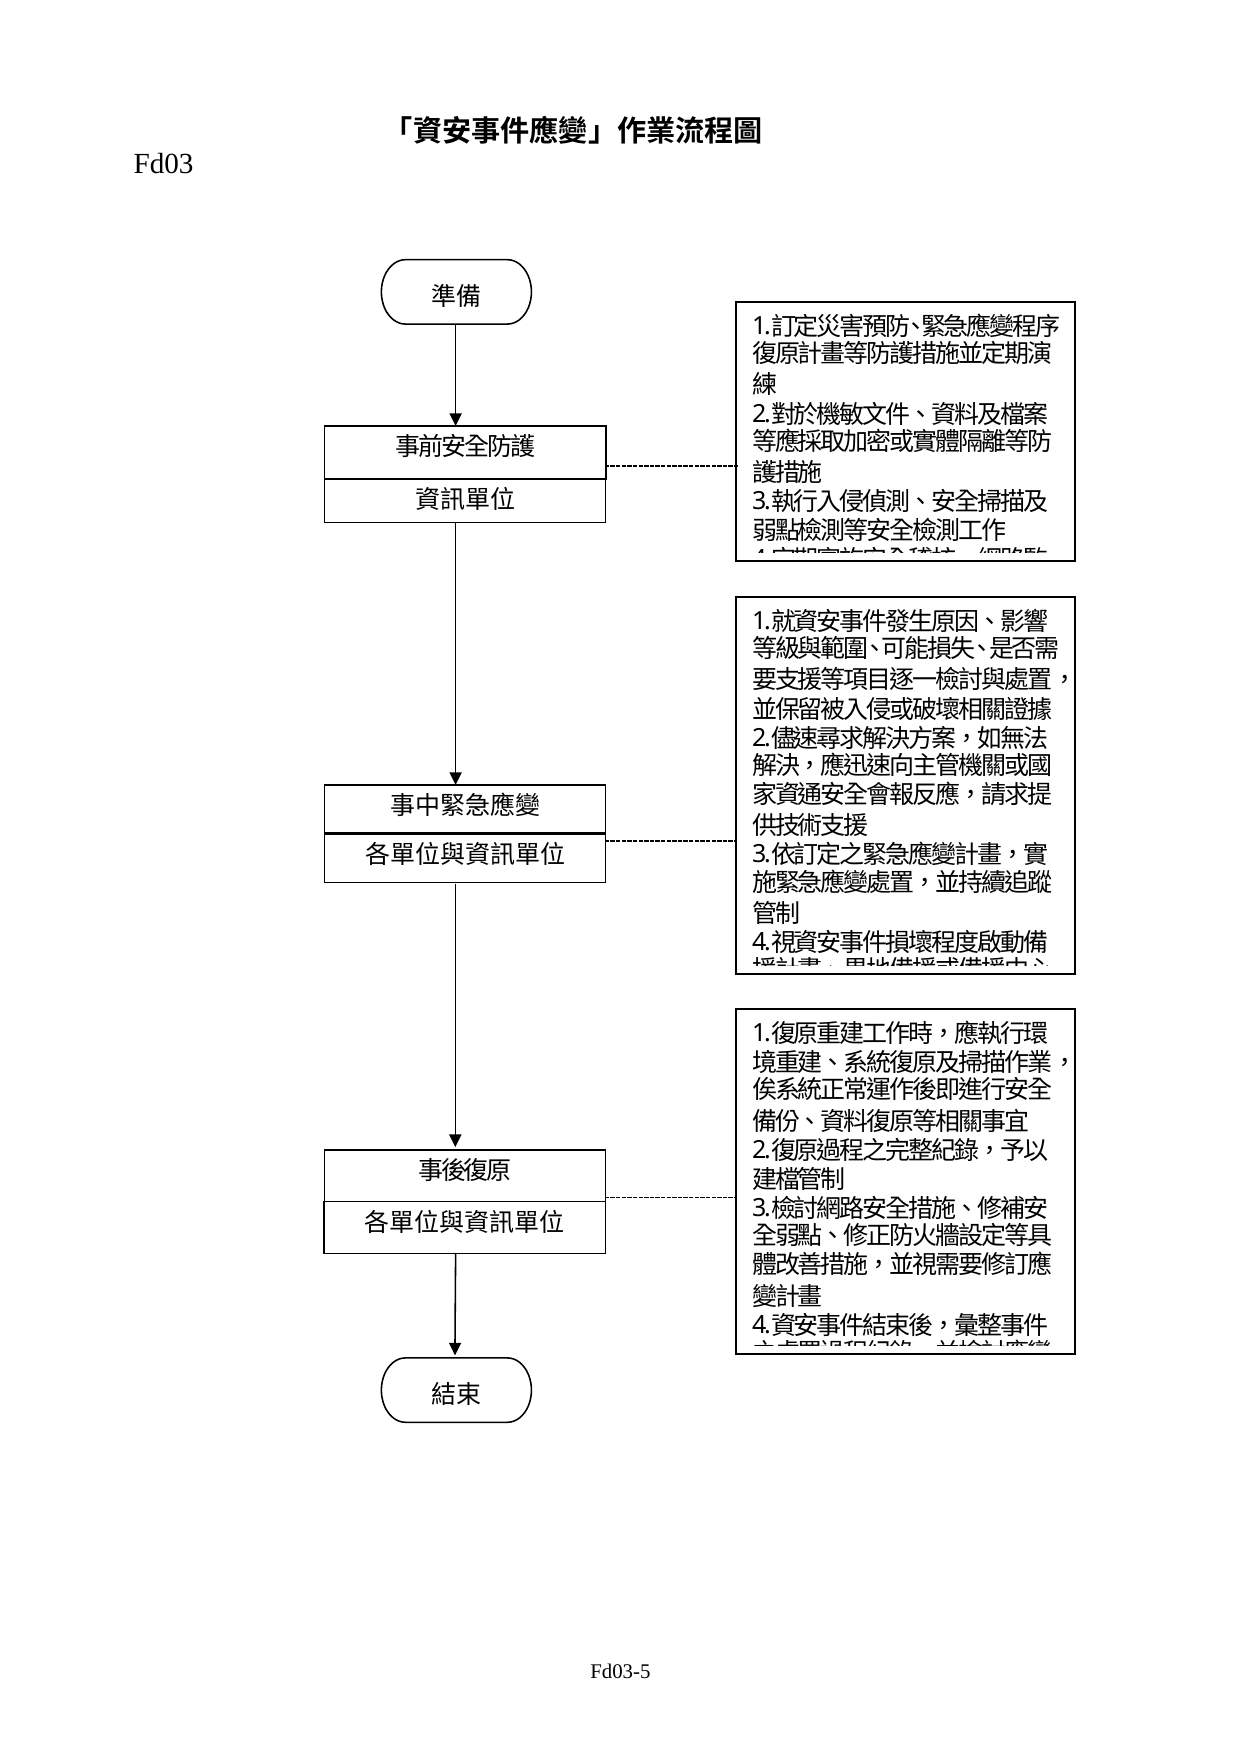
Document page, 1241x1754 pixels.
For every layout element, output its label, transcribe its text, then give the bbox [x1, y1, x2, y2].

text 4.定期實施安全稽核、網路監控及人員安全管理等機制 [752, 543, 1059, 552]
text 1.訂定災害預防、緊急應變程序、復原計畫等防護措施並定期演練 [752, 310, 1059, 398]
text 3.檢討網路安全措施、修補安全弱點、修正防火牆設定等具體改善措施，並視需要修訂應變計畫 [752, 1192, 1059, 1309]
text 3.執行入侵偵測、安全掃描及弱點檢測等安全檢測工作 [752, 485, 1059, 543]
text 2.對於機敏文件、資料及檔案等應採取加密或實體隔離等防護措施 [752, 398, 1059, 485]
text 4.視資安事件損壞程度啟動備援計畫、異地備援或備援中心等應變措施 [752, 926, 1059, 965]
text 2.復原過程之完整紀錄，予以建檔管制 [752, 1134, 1059, 1192]
text Fd03 [133, 147, 216, 180]
text 3.依訂定之緊急應變計畫，實施緊急應變處置，並持續追蹤管制 [752, 838, 1059, 926]
text 4.資安事件結束後，彙整事件之處置過程紀錄，並檢討應變作業 [752, 1309, 1059, 1345]
text 1.復原重建工作時，應執行環境重建、系統復原及掃描作業，俟系統正常運作後即進行安全備份、資料復原等相關事宜 [752, 1017, 1059, 1134]
text 「資安事件應變」作業流程圖 [24, 118, 1122, 147]
text 1.就資安事件發生原因、影響等級與範圍、可能損失、是否需要支援等項目逐一檢討與處置，並保留被入侵或破壞相關證據 [752, 605, 1059, 722]
text 2.儘速尋求解決方案，如無法解決，應迅速向主管機關或國家資通安全會報反應，請求提供技術支援 [752, 722, 1059, 838]
